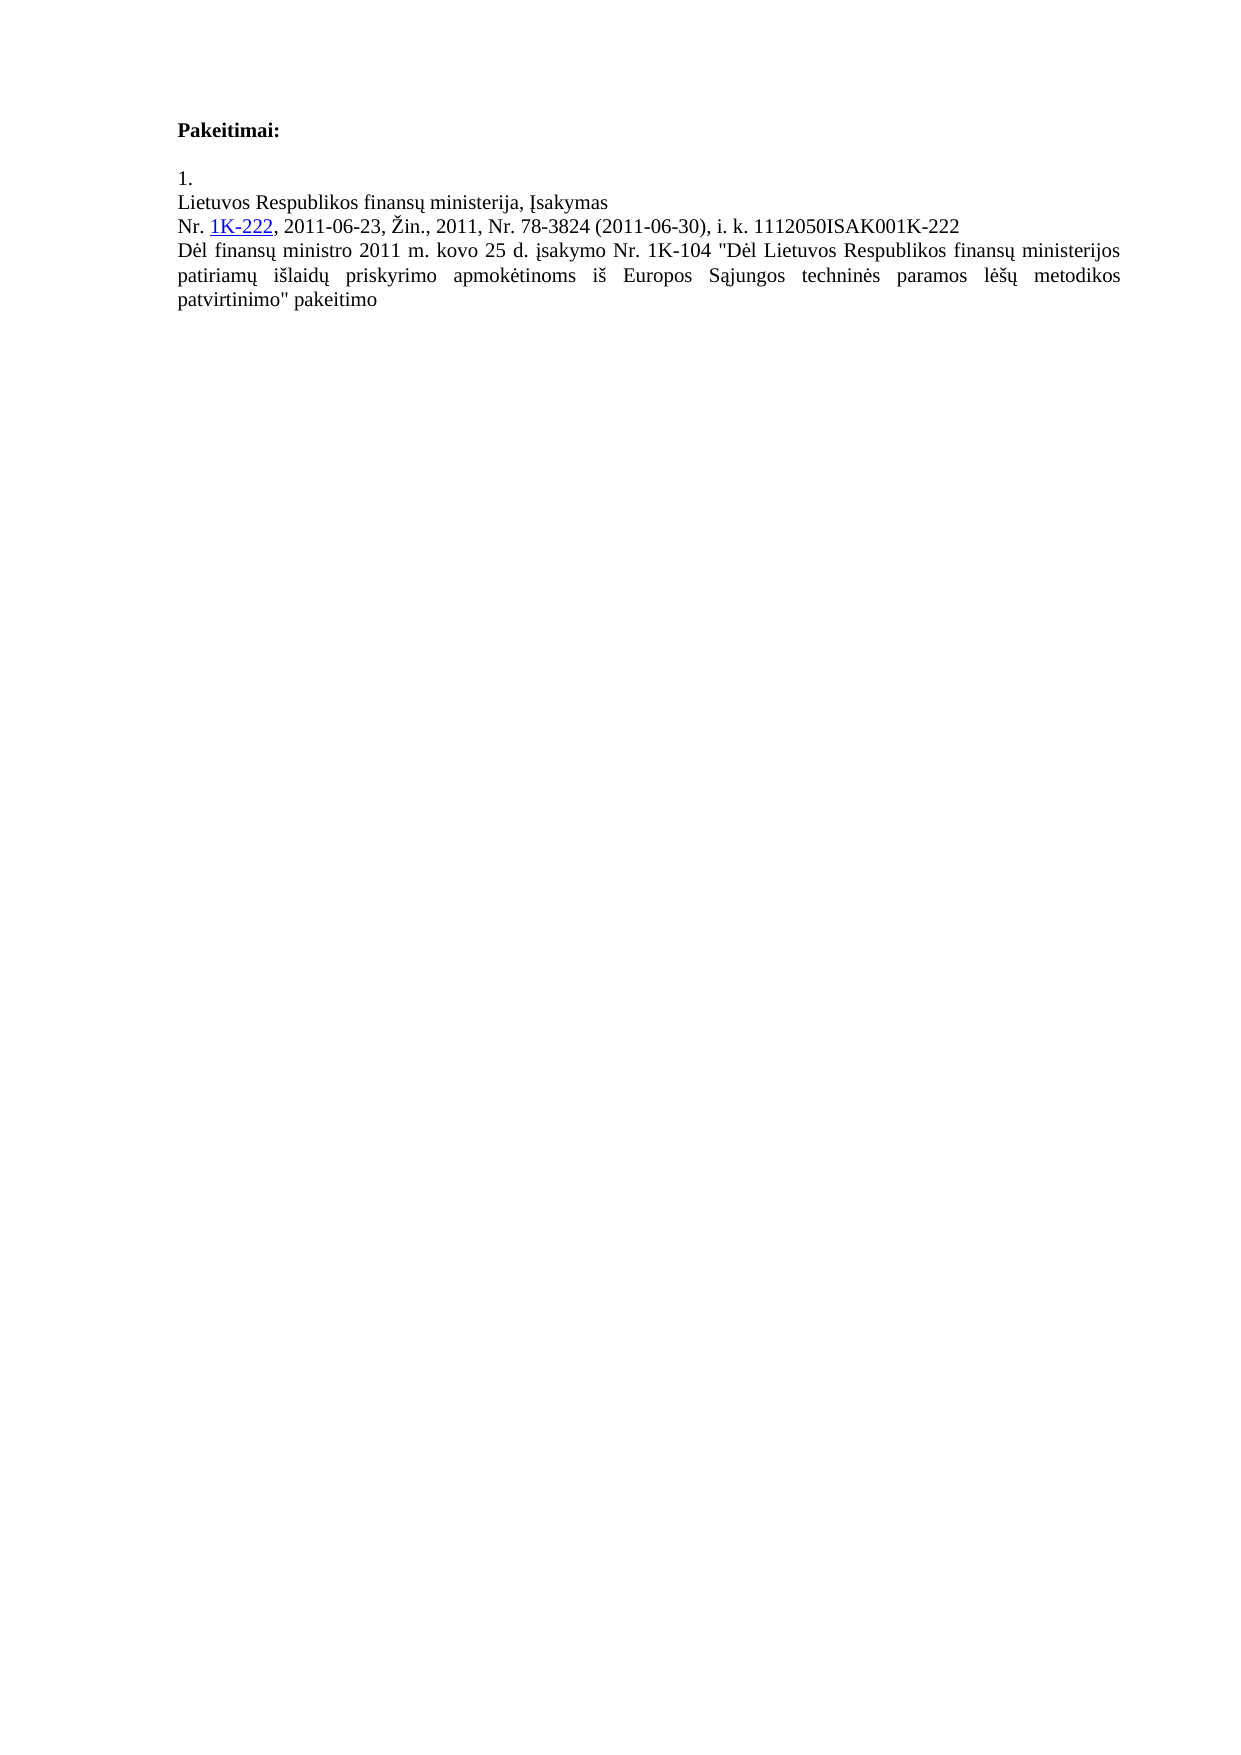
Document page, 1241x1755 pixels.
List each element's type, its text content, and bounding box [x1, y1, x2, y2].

text 1. [177, 166, 1122, 190]
text Lietuvos Respublikos finansų ministerija, Įsakymas [177, 190, 1122, 214]
text Dėl finansų ministro 2011 m. kovo 25 d. įsakymo Nr. 1K-104 "Dėl Lietuvos Respublikos finansų ministerijos patiriamų išlaidų priskyrimo apmokėtinoms iš Europos Sąjungos techninės paramos lėšų metodikos patvirtinimo" pakeitimo [177, 238, 1122, 311]
text Pakeitimai: [177, 118, 1122, 142]
text Nr. 1K-222, 2011-06-23, Žin., 2011, Nr. 78-3824 (2011-06-30), i. k. 1112050ISAK001K-222 [177, 214, 1122, 238]
